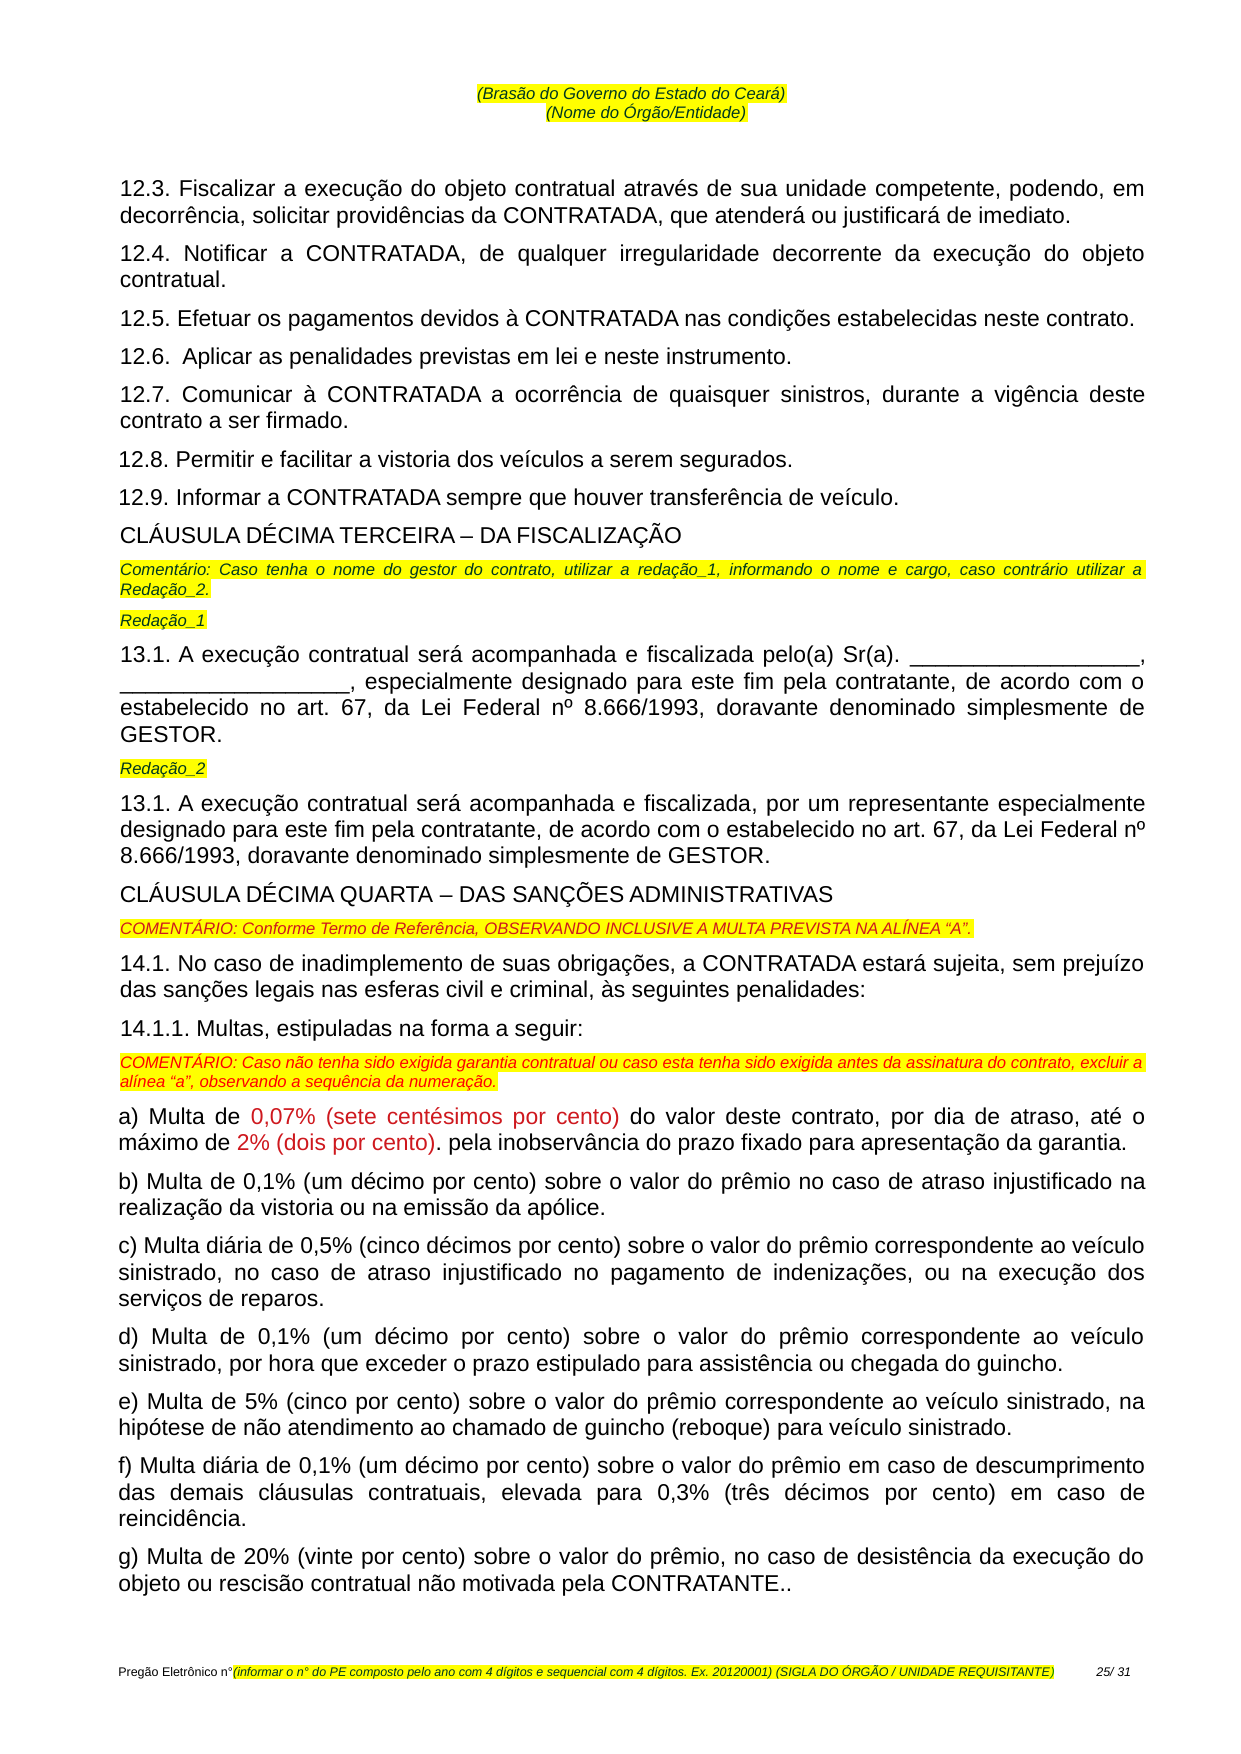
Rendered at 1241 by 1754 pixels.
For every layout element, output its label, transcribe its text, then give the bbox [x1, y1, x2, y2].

text 13.1. A execução contratual será acompanhada e fiscalizada, por um representante especialmente designado para este fim pela contratante, de acordo com o estabelecido no art. 67, da Lei Federal nº 8.666/1993, doravante denominado simplesmente de GESTOR. [120, 790, 1146, 869]
text Redação_2 [120, 759, 1146, 778]
text f) Multa diária de 0,1% (um décimo por cento) sobre o valor do prêmio em caso de descumprimento das demais cláusulas contratuais, elevada para 0,3% (três décimos por cento) em caso de reincidência. [118, 1452, 1146, 1531]
text COMENTÁRIO: Conforme Termo de Referência, OBSERVANDO INCLUSIVE A MULTA PREVISTA NA ALÍNEA “A”. [120, 919, 1146, 938]
text 12.9. Informar a CONTRATADA sempre que houver transferência de veículo. [118, 484, 1146, 510]
text 12.8. Permitir e facilitar a vistoria dos veículos a serem segurados. [118, 446, 1146, 472]
text 12.3. Fiscalizar a execução do objeto contratual através de sua unidade competente, podendo, em decorrência, solicitar providências da CONTRATADA, que atenderá ou justificará de imediato. [119, 175, 1146, 228]
text 12.5. Efetuar os pagamentos devidos à CONTRATADA nas condições estabelecidas neste contrato. [119, 304, 1146, 331]
text Comentário: Caso tenha o nome do gestor do contrato, utilizar a redação_1, informando o nome e cargo, caso contrário utilizar a Redação_2. [120, 560, 1146, 598]
text 12.7. Comunicar à CONTRATADA a ocorrência de quaisquer sinistros, durante a vigência deste contrato a ser firmado. [119, 381, 1146, 434]
text d) Multa de 0,1% (um décimo por cento) sobre o valor do prêmio correspondente ao veículo sinistrado, por hora que exceder o prazo estipulado para assistência ou chegada do guincho. [118, 1323, 1146, 1376]
text e) Multa de 5% (cinco por cento) sobre o valor do prêmio correspondente ao veículo sinistrado, na hipótese de não atendimento ao chamado de guincho (reboque) para veículo sinistrado. [118, 1388, 1146, 1440]
text COMENTÁRIO: Caso não tenha sido exigida garantia contratual ou caso esta tenha sido exigida antes da assinatura do contrato, excluir a alínea “a”, observando a sequência da numeração. [120, 1053, 1146, 1091]
text b) Multa de 0,1% (um décimo por cento) sobre o valor do prêmio no caso de atraso injustificado na realização da vistoria ou na emissão da apólice. [118, 1168, 1146, 1220]
text 13.1. A execução contratual será acompanhada e fiscalizada pelo(a) Sr(a). __________________, __________________, especialmente designado para este fim pela contratante, de acordo com o estabelecido no art. 67, da Lei Federal nº 8.666/1993, doravante denominado simplesmente de GESTOR. [120, 641, 1146, 747]
text 12.4. Notificar a CONTRATADA, de qualquer irregularidade decorrente da execução do objeto contratual. [119, 240, 1146, 293]
text 14.1.1. Multas, estipuladas na forma a seguir: [120, 1014, 1146, 1041]
list Aplicar as penalidades previstas em lei e neste instrumento. [119, 343, 1146, 369]
text CLÁUSULA DÉCIMA QUARTA – DAS SANÇÕES ADMINISTRATIVAS [119, 881, 1146, 907]
text g) Multa de 20% (vinte por cento) sobre o valor do prêmio, no caso de desistência da execução do objeto ou rescisão contratual não motivada pela CONTRATANTE.. [118, 1543, 1146, 1596]
text a) Multa de 0,07% (sete centésimos por cento) do valor deste contrato, por dia de atraso, até o máximo de 2% (dois por cento). pela inobservância do prazo fixado para apresentação da garantia. [118, 1103, 1146, 1156]
text 14.1. No caso de inadimplemento de suas obrigações, a CONTRATADA estará sujeita, sem prejuízo das sanções legais nas esferas civil e criminal, às seguintes penalidades: [119, 950, 1146, 1003]
text Redação_1 [120, 610, 1146, 629]
text CLÁUSULA DÉCIMA TERCEIRA – DA FISCALIZAÇÃO [119, 522, 1146, 548]
text c) Multa diária de 0,5% (cinco décimos por cento) sobre o valor do prêmio correspondente ao veículo sinistrado, no caso de atraso injustificado no pagamento de indenizações, ou na execução dos serviços de reparos. [118, 1232, 1146, 1311]
